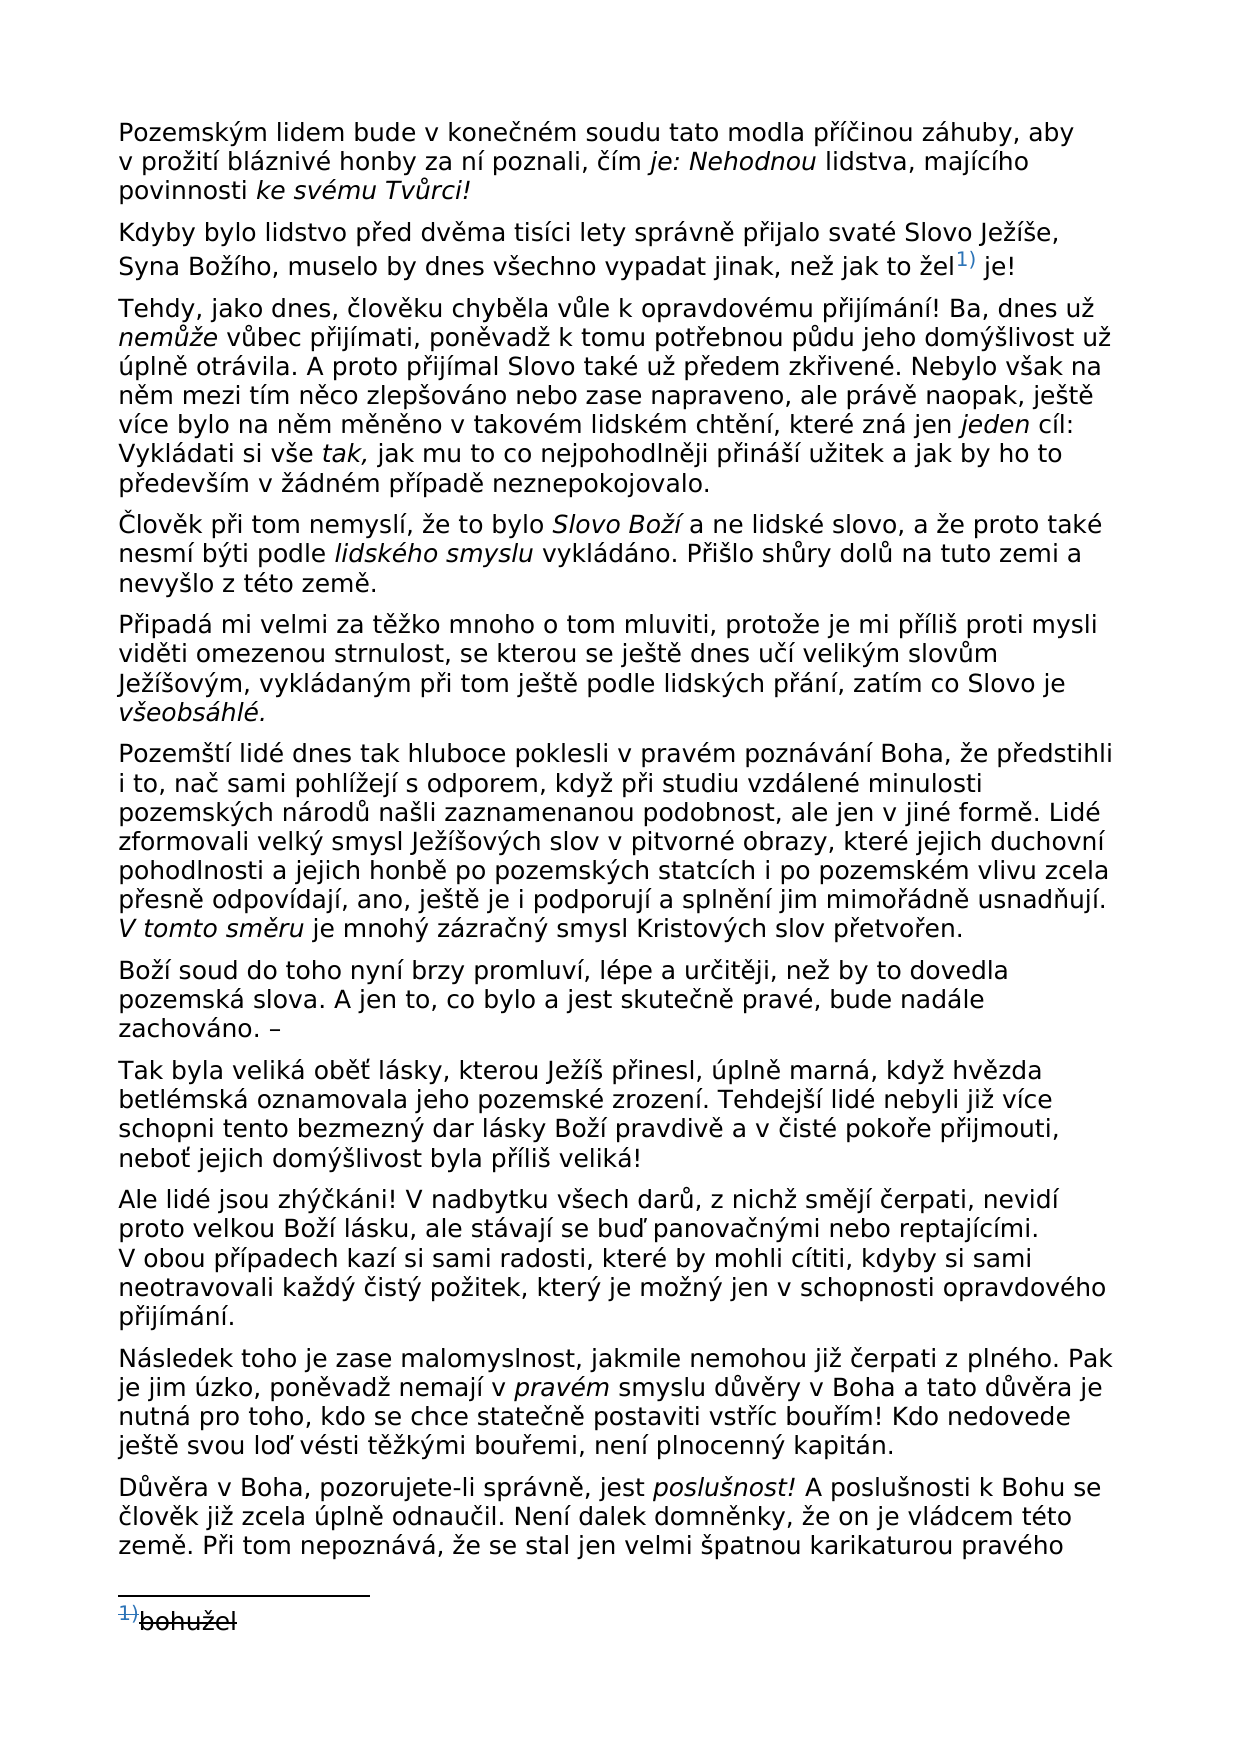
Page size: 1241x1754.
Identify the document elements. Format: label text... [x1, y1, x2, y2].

text Důvěra v Boha, pozorujete-li správně, jest poslušnost! A poslušnosti k Bohu se člověk již zcela úplně odnaučil. Není dalek domněnky, že on je vládcem této země. Při tom nepoznává, že se stal jen velmi špatnou karikaturou pravého [118, 1473, 1122, 1561]
text Pozemským lidem bude v konečném soudu tato modla příčinou záhuby, aby v prožití bláznivé honby za ní poznali, čím je: Nehodnou lidstva, majícího povinnosti ke svému Tvůrci! [118, 118, 1122, 206]
text Kdyby bylo lidstvo před dvěma tisíci lety správně přijalo svaté Slovo Ježíše, Syna Božího, muselo by dnes všechno vypadat jinak, než jak to žel je! [118, 218, 1122, 281]
text Boží soud do toho nyní brzy promluví, lépe a určitěji, než by to dovedla pozemská slova. A jen to, co bylo a jest skutečně pravé, bude nadále zachováno. – [118, 956, 1122, 1044]
text Připadá mi velmi za těžko mnoho o tom mluviti, protože je mi příliš proti mysli viděti omezenou strnulost, se kterou se ještě dnes učí velikým slovům Ježíšovým, vykládaným při tom ještě podle lidských přání, zatím co Slovo je všeobsáhlé. [118, 611, 1122, 727]
text Ale lidé jsou zhýčkáni! V nadbytku všech darů, z nichž smějí čerpati, nevidí proto velkou Boží lásku, ale stávají se buď panovačnými nebo reptajícími. V obou případech kazí si sami radosti, které by mohli cítiti, kdyby si sami neotravovali každý čistý požitek, který je možný jen v schopnosti opravdového přijímání. [118, 1186, 1122, 1331]
text Člověk při tom nemyslí, že to bylo Slovo Boží a ne lidské slovo, a že proto také nesmí býti podle lidského smyslu vykládáno. Přišlo shůry dolů na tuto zemi a nevyšlo z této země. [118, 511, 1122, 598]
text Tak byla veliká oběť lásky, kterou Ježíš přinesl, úplně marná, když hvězda betlémská oznamovala jeho pozemské zrození. Tehdejší lidé nebyli již více schopni tento bezmezný dar lásky Boží pravdivě a v čisté pokoře přijmouti, neboť jejich domýšlivost byla příliš veliká! [118, 1056, 1122, 1173]
text Pozemští lidé dnes tak hluboce poklesli v pravém poznávání Boha, že předstihli i to, nač sami pohlížejí s odporem, když při studiu vzdálené minulosti pozemských národů našli zaznamenanou podobnost, ale jen v jiné formě. Lidé zformovali velký smysl Ježíšových slov v pitvorné obrazy, které jejich duchovní pohodlnosti a jejich honbě po pozemských statcích i po pozemském vlivu zcela přesně odpovídají, ano, ještě je i podporují a splnění jim mimořádně usnadňují. V tomto směru je mnohý zázračný smysl Kristových slov přetvořen. [118, 740, 1122, 944]
text bohužel [118, 1602, 1122, 1636]
text Tehdy, jako dnes, člověku chyběla vůle k opravdovému přijímání! Ba, dnes už nemůže vůbec přijímati, poněvadž k tomu potřebnou půdu jeho domýšlivost už úplně otrávila. A proto přijímal Slovo také už předem zkřivené. Nebylo však na něm mezi tím něco zlepšováno nebo zase napraveno, ale právě naopak, ještě více bylo na něm měněno v takovém lidském chtění, které zná jen jeden cíl: Vykládati si vše tak, jak mu to co nejpohodlněji přináší užitek a jak by ho to především v žádném případě neznepokojovalo. [118, 294, 1122, 498]
text Následek toho je zase malomyslnost, jakmile nemohou již čerpati z plného. Pak je jim úzko, poněvadž nemají v pravém smyslu důvěry v Boha a tato důvěra je nutná pro toho, kdo se chce statečně postaviti vstříc bouřím! Kdo nedovede ještě svou loď vésti těžkými bouřemi, není plnocenný kapitán. [118, 1344, 1122, 1461]
